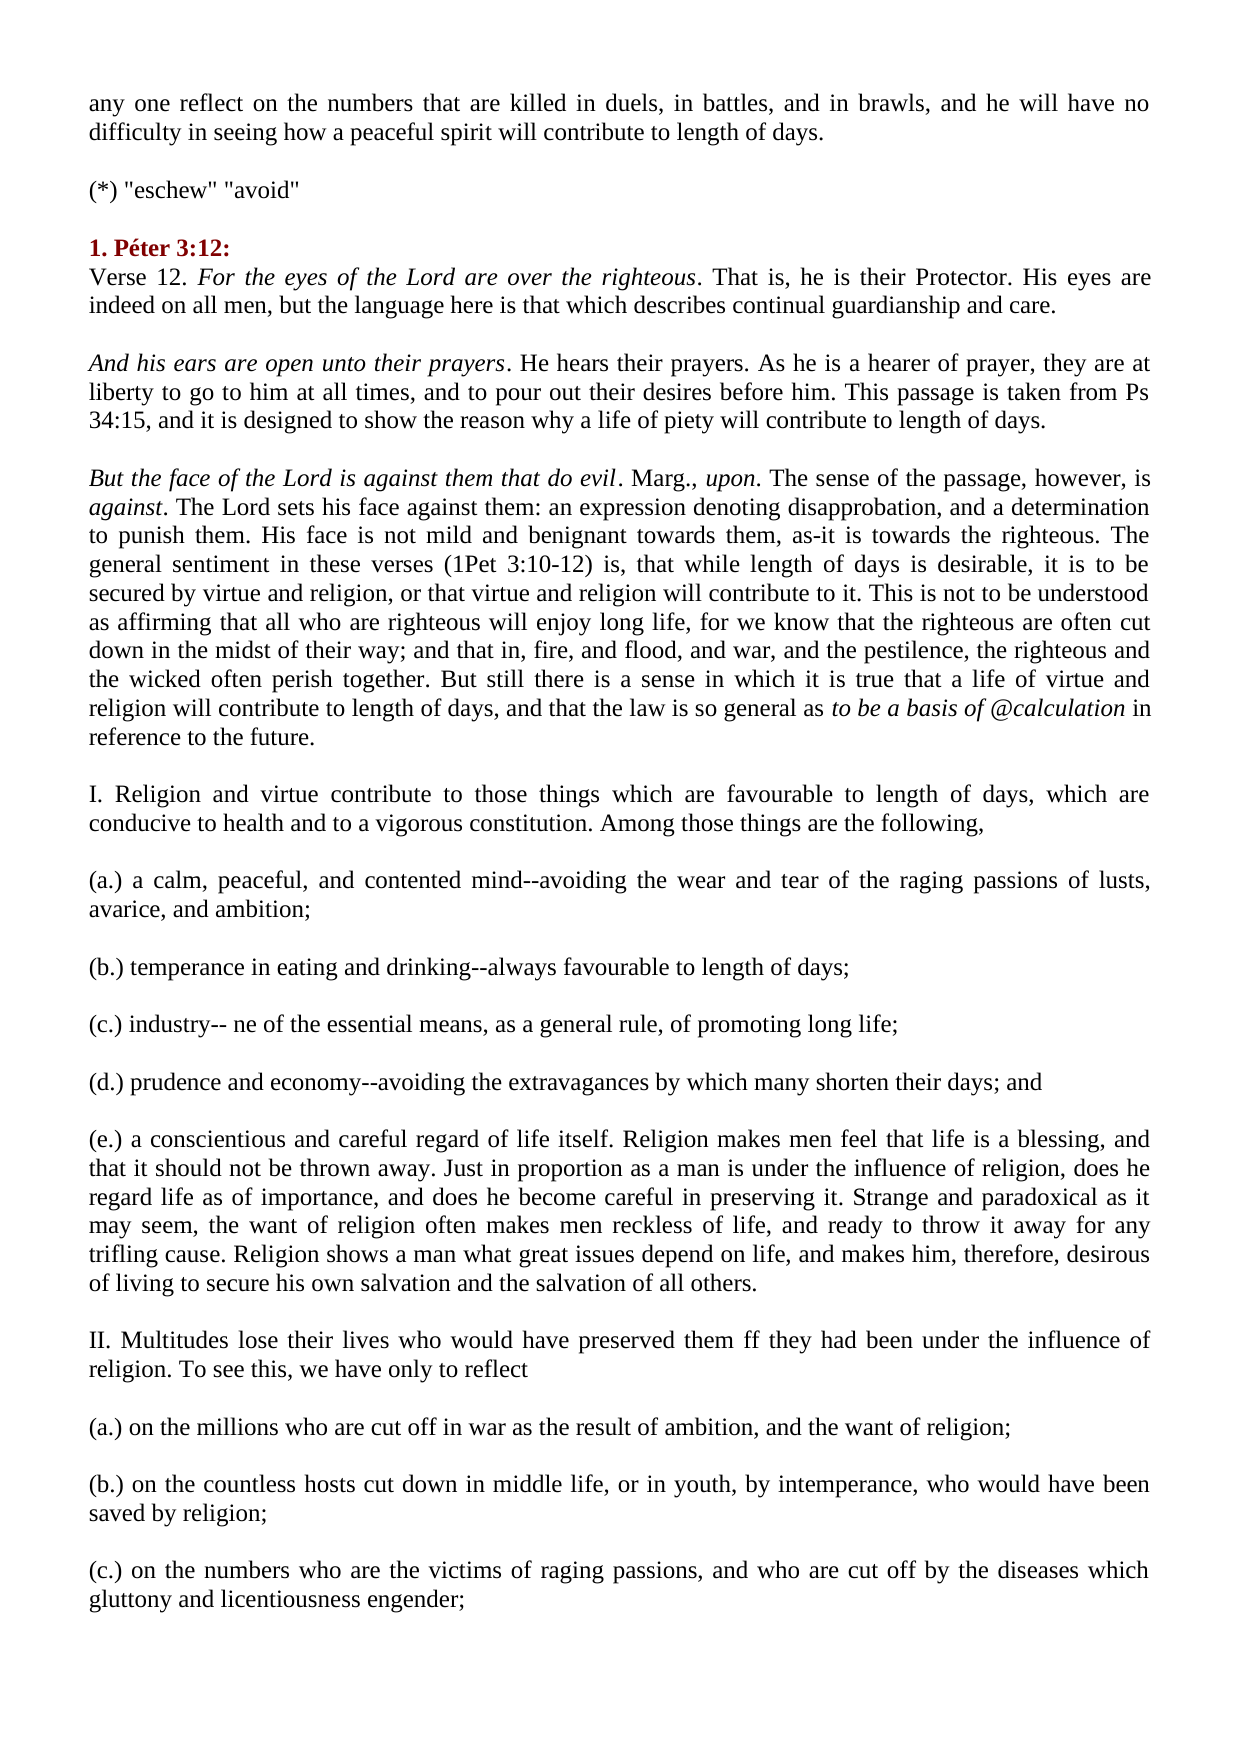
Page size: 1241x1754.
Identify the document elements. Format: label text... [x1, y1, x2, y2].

text Verse 12. For the eyes of the Lord are over the righteous. That is, he is their Protector. His eyes are indeed on all men, but the language here is that which describes continual guardianship and care. And his ears are open unto their prayers. He hears their prayers. As he is a hearer of prayer, they are at liberty to go to him at all times, and to pour out their desires before him. This passage is taken from Ps 34:15, and it is designed to show the reason why a life of piety will contribute to length of days. But the face of the Lord is against them that do evil. Marg., upon. The sense of the passage, however, is against. The Lord sets his face against them: an expression denoting disapprobation, and a determination to punish them. His face is not mild and benignant towards them, as-it is towards the righteous. The general sentiment in these verses (1Pet 3:10-12) is, that while length of days is desirable, it is to be secured by virtue and religion, or that virtue and religion will contribute to it. This is not to be understood as affirming that all who are righteous will enjoy long life, for we know that the righteous are often cut down in the midst of their way; and that in, fire, and flood, and war, and the pestilence, the righteous and the wicked often perish together. But still there is a sense in which it is true that a life of virtue and religion will contribute to length of days, and that the law is so general as to be a basis of @calculation in reference to the future. I. Religion and virtue contribute to those things which are favourable to length of days, which are conducive to health and to a vigorous constitution. Among those things are the following, (a.) a calm, peaceful, and contented mind--avoiding the wear and tear of the raging passions of lusts, avarice, and ambition; (b.) temperance in eating and drinking--always favourable to length of days; (c.) industry-- ne of the essential means, as a general rule, of promoting long life; (d.) prudence and economy--avoiding the extravagances by which many shorten their days; and (e.) a conscientious and careful regard of life itself. Religion makes men feel that life is a blessing, and that it should not be thrown away. Just in proportion as a man is under the influence of religion, does he regard life as of importance, and does he become careful in preserving it. Strange and paradoxical as it may seem, the want of religion often makes men reckless of life, and ready to throw it away for any trifling cause. Religion shows a man what great issues depend on life, and makes him, therefore, desirous of living to secure his own salvation and the salvation of all others. II. Multitudes lose their lives who would have preserved them ff they had been under the influence of religion. To see this, we have only to reflect (a.) on the millions who are cut off in war as the result of ambition, and the want of religion; (b.) on the countless hosts cut down in middle life, or in youth, by intemperance, who would have been saved by religion; (c.) on the numbers who are the victims of raging passions, and who are cut off by the diseases which gluttony and licentiousness engender; [88, 262, 1152, 1642]
text 1. Péter 3:12: [88, 233, 1152, 262]
text any one reflect on the numbers that are killed in duels, in battles, and in brawls, and he will have no difficulty in seeing how a peaceful spirit will contribute to length of days. (*) "eschew" "avoid" [88, 88, 1152, 203]
